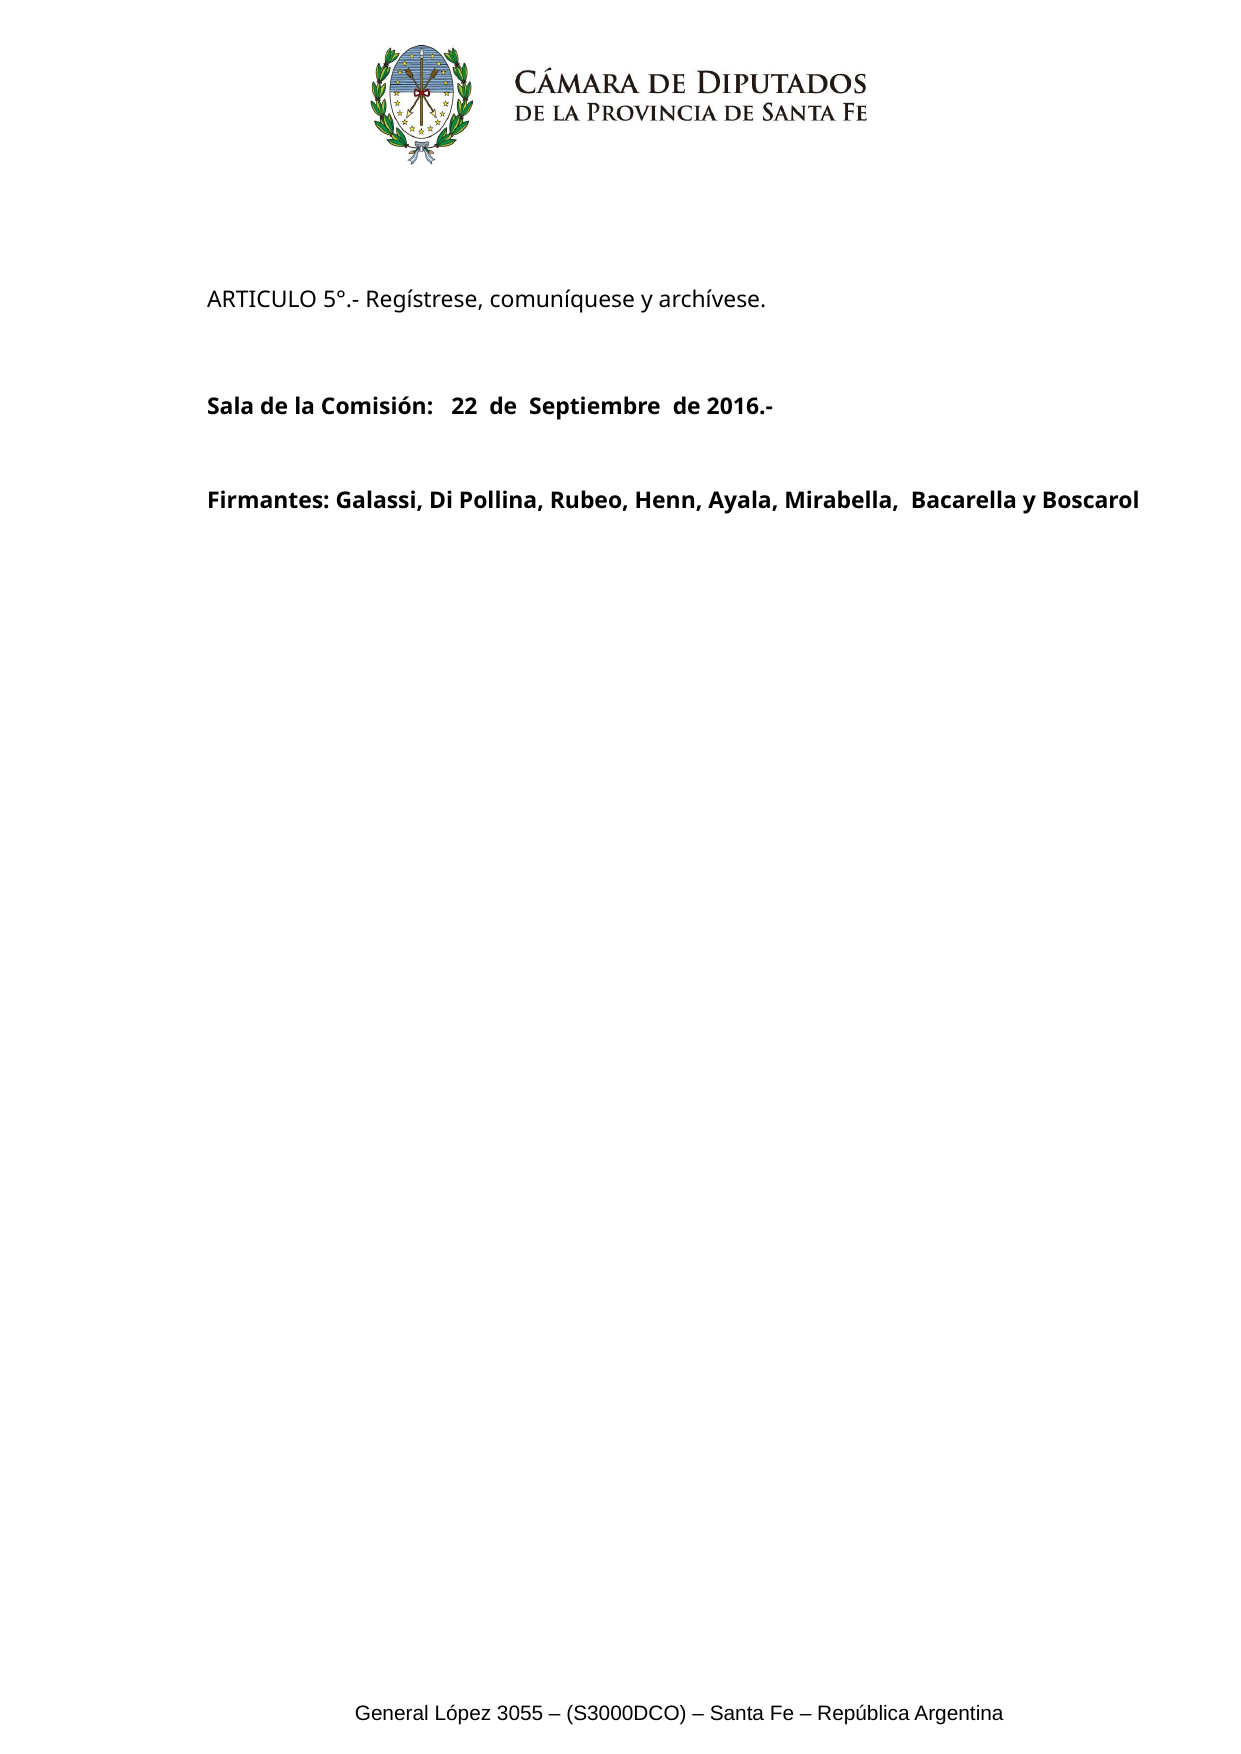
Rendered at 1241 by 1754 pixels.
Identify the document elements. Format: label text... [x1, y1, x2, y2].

text ARTICULO 5°.- Regístrese, comuníquese y archívese. [207, 283, 1152, 314]
text Firmantes: Galassi, Di Pollina, Rubeo, Henn, Ayala, Mirabella, Bacarella y Boscarol [207, 484, 1152, 515]
picture [370, 45, 867, 169]
text Sala de la Comisión: 22 de Septiembre de 2016.- [207, 390, 1152, 421]
